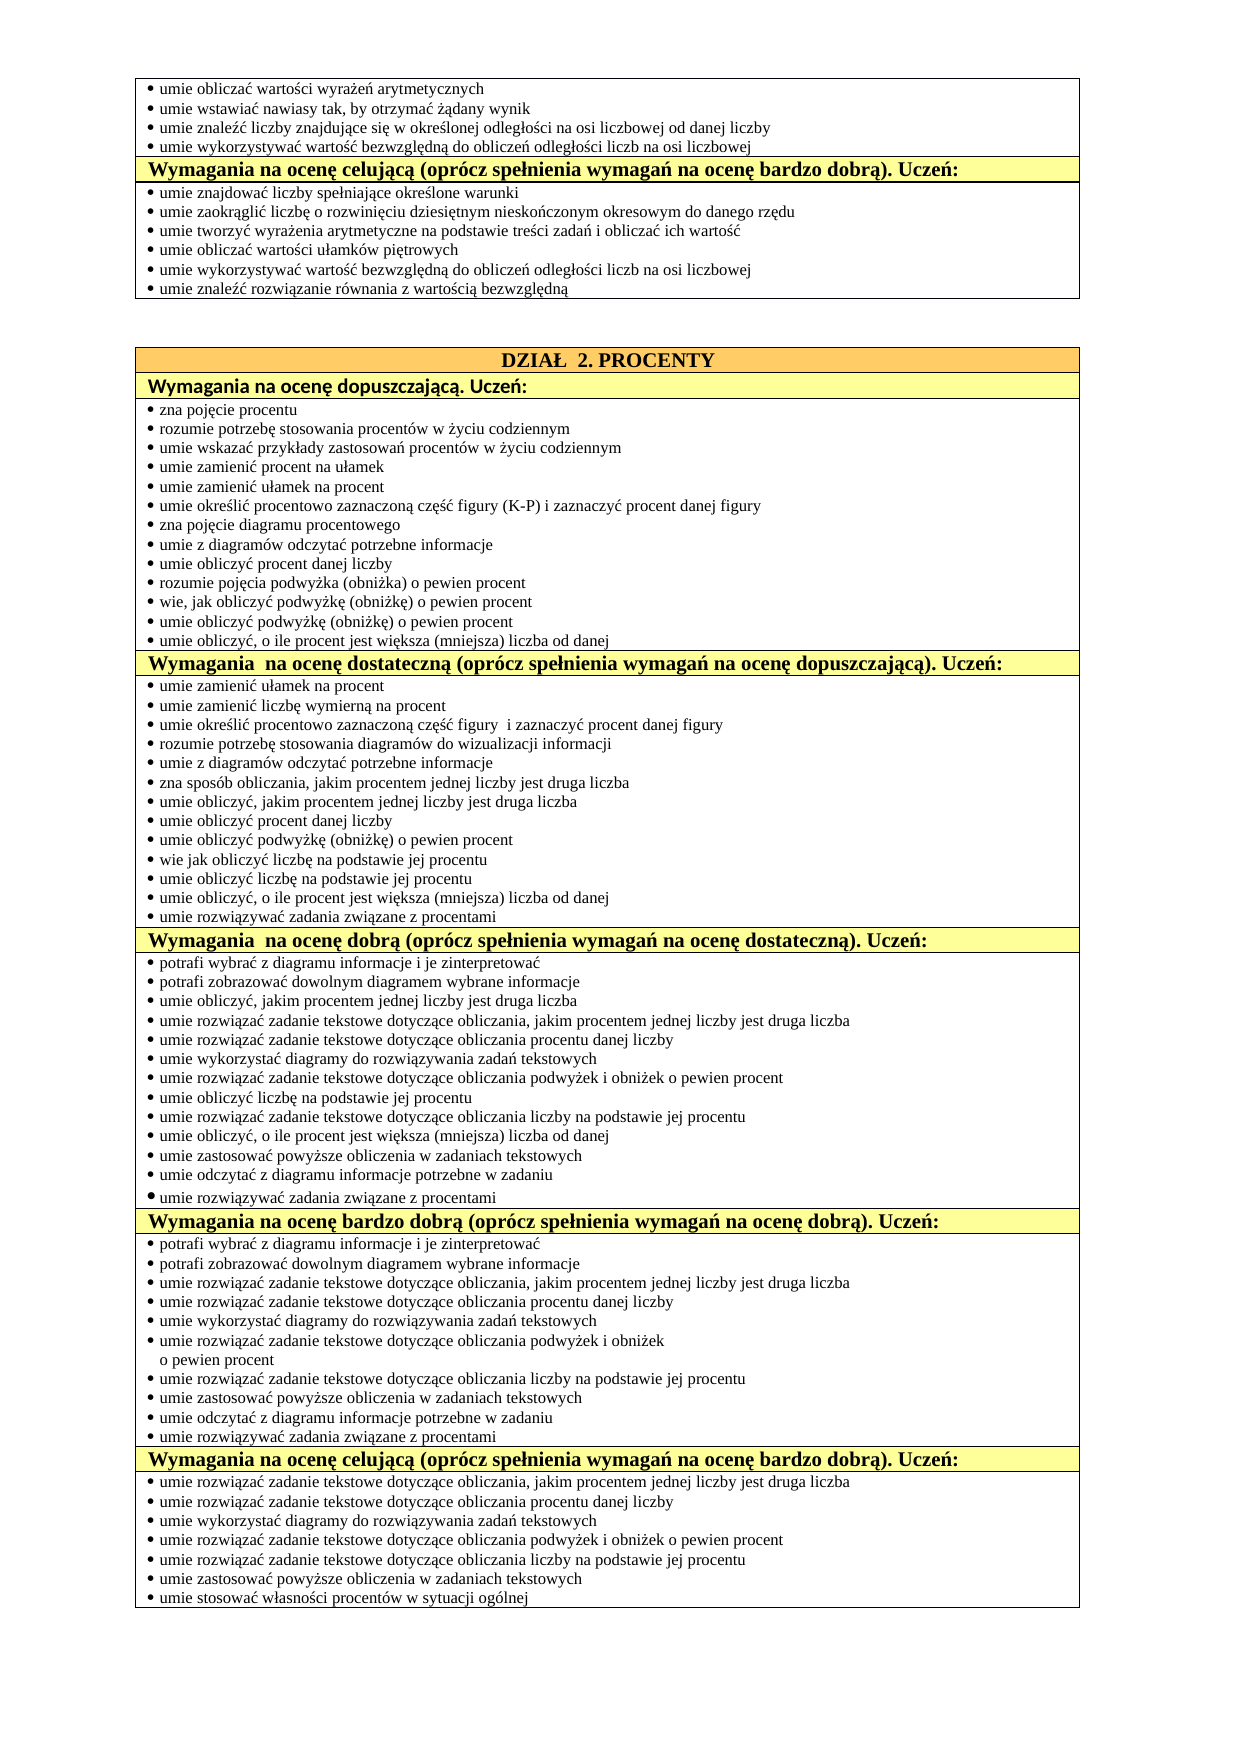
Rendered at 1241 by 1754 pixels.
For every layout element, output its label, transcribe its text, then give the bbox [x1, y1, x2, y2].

table_cell Wymagania na ocenę celującą (oprócz spełnienia wymagań na ocenę bardzo dobrą). Uczeń: [136, 1447, 1079, 1471]
table_cell potrafi wybrać z diagramu informacje i je zinterpretować potrafi zobrazować dowolnym diagramem wybrane informacje umie obliczyć, jakim procentem jednej liczby jest druga liczba umie rozwiązać zadanie tekstowe dotyczące obliczania, jakim procentem jednej liczby jest druga liczba umie rozwiązać zadanie tekstowe dotyczące obliczania procentu danej liczby umie wykorzystać diagramy do rozwiązywania zadań tekstowych umie rozwiązać zadanie tekstowe dotyczące obliczania podwyżek i obniżek o pewien procent umie obliczyć liczbę na podstawie jej procentu umie rozwiązać zadanie tekstowe dotyczące obliczania liczby na podstawie jej procentu umie obliczyć, o ile procent jest większa (mniejsza) liczba od danej umie zastosować powyższe obliczenia w zadaniach tekstowych umie odczytać z diagramu informacje potrzebne w zadaniu umie rozwiązywać zadania związane z procentami [136, 953, 1079, 1208]
table_header DZIAŁ 2. PROCENTY [136, 348, 1079, 372]
table_cell umie przedstawić rozwinięcie dziesiętne nieskończone okresowe w postaci ułamka zwykłego umie znajdować liczby spełniające określone warunki umie zaokrąglić liczbę o rozwinięciu dziesiętnym nieskończonym okresowym do danego rzędu umie rozwiązywać nietypowe zadania na zastosowanie dodawania i odejmowania liczb wymiernych umie obliczać wartości wyrażeń arytmetycznych zawierających większą liczbę działań umie tworzyć wyrażenia arytmetyczne na podstawie treści zadań i obliczać ich wartość umie obliczać wartości wyrażeń arytmetycznych umie wstawiać nawiasy tak, by otrzymać żądany wynik umie znaleźć liczby znajdujące się w określonej odległości na osi liczbowej od danej liczby umie wykorzystywać wartość bezwzględną do obliczeń odległości liczb na osi liczbowej [136, 79, 1079, 156]
table_cell Wymagania na ocenę dobrą (oprócz spełnienia wymagań na ocenę dostateczną). Uczeń: [136, 928, 1079, 952]
table_cell Wymagania na ocenę dostateczną (oprócz spełnienia wymagań na ocenę dopuszczającą). Uczeń: [136, 651, 1079, 675]
table_cell Wymagania na ocenę bardzo dobrą (oprócz spełnienia wymagań na ocenę dobrą). Uczeń: [136, 1209, 1079, 1233]
table_cell potrafi wybrać z diagramu informacje i je zinterpretować potrafi zobrazować dowolnym diagramem wybrane informacje umie rozwiązać zadanie tekstowe dotyczące obliczania, jakim procentem jednej liczby jest druga liczba umie rozwiązać zadanie tekstowe dotyczące obliczania procentu danej liczby umie wykorzystać diagramy do rozwiązywania zadań tekstowych umie rozwiązać zadanie tekstowe dotyczące obliczania podwyżek i obniżek o pewien procent umie rozwiązać zadanie tekstowe dotyczące obliczania liczby na podstawie jej procentu umie zastosować powyższe obliczenia w zadaniach tekstowych umie odczytać z diagramu informacje potrzebne w zadaniu umie rozwiązywać zadania związane z procentami [136, 1234, 1079, 1446]
table_cell zna pojęcie procentu rozumie potrzebę stosowania procentów w życiu codziennym umie wskazać przykłady zastosowań procentów w życiu codziennym umie zamienić procent na ułamek umie zamienić ułamek na procent umie określić procentowo zaznaczoną część figury (K-P) i zaznaczyć procent danej figury zna pojęcie diagramu procentowego umie z diagramów odczytać potrzebne informacje umie obliczyć procent danej liczby rozumie pojęcia podwyżka (obniżka) o pewien procent wie, jak obliczyć podwyżkę (obniżkę) o pewien procent umie obliczyć podwyżkę (obniżkę) o pewien procent umie obliczyć, o ile procent jest większa (mniejsza) liczba od danej [136, 399, 1079, 650]
table_cell Wymagania na ocenę celującą (oprócz spełnienia wymagań na ocenę bardzo dobrą). Uczeń: [136, 157, 1079, 181]
table_cell umie znajdować liczby spełniające określone warunki umie zaokrąglić liczbę o rozwinięciu dziesiętnym nieskończonym okresowym do danego rzędu umie tworzyć wyrażenia arytmetyczne na podstawie treści zadań i obliczać ich wartość umie obliczać wartości ułamków piętrowych umie wykorzystywać wartość bezwzględną do obliczeń odległości liczb na osi liczbowej umie znaleźć rozwiązanie równania z wartością bezwzględną [136, 183, 1079, 298]
table_cell Wymagania na ocenę dopuszczającą. Uczeń: [136, 373, 1079, 398]
table_cell umie rozwiązać zadanie tekstowe dotyczące obliczania, jakim procentem jednej liczby jest druga liczba umie rozwiązać zadanie tekstowe dotyczące obliczania procentu danej liczby umie wykorzystać diagramy do rozwiązywania zadań tekstowych umie rozwiązać zadanie tekstowe dotyczące obliczania podwyżek i obniżek o pewien procent umie rozwiązać zadanie tekstowe dotyczące obliczania liczby na podstawie jej procentu umie zastosować powyższe obliczenia w zadaniach tekstowych umie stosować własności procentów w sytuacji ogólnej [136, 1472, 1079, 1607]
table_cell umie zamienić ułamek na procent umie zamienić liczbę wymierną na procent umie określić procentowo zaznaczoną część figury i zaznaczyć procent danej figury rozumie potrzebę stosowania diagramów do wizualizacji informacji umie z diagramów odczytać potrzebne informacje zna sposób obliczania, jakim procentem jednej liczby jest druga liczba umie obliczyć, jakim procentem jednej liczby jest druga liczba umie obliczyć procent danej liczby umie obliczyć podwyżkę (obniżkę) o pewien procent wie jak obliczyć liczbę na podstawie jej procentu umie obliczyć liczbę na podstawie jej procentu umie obliczyć, o ile procent jest większa (mniejsza) liczba od danej umie rozwiązywać zadania związane z procentami [136, 676, 1079, 927]
